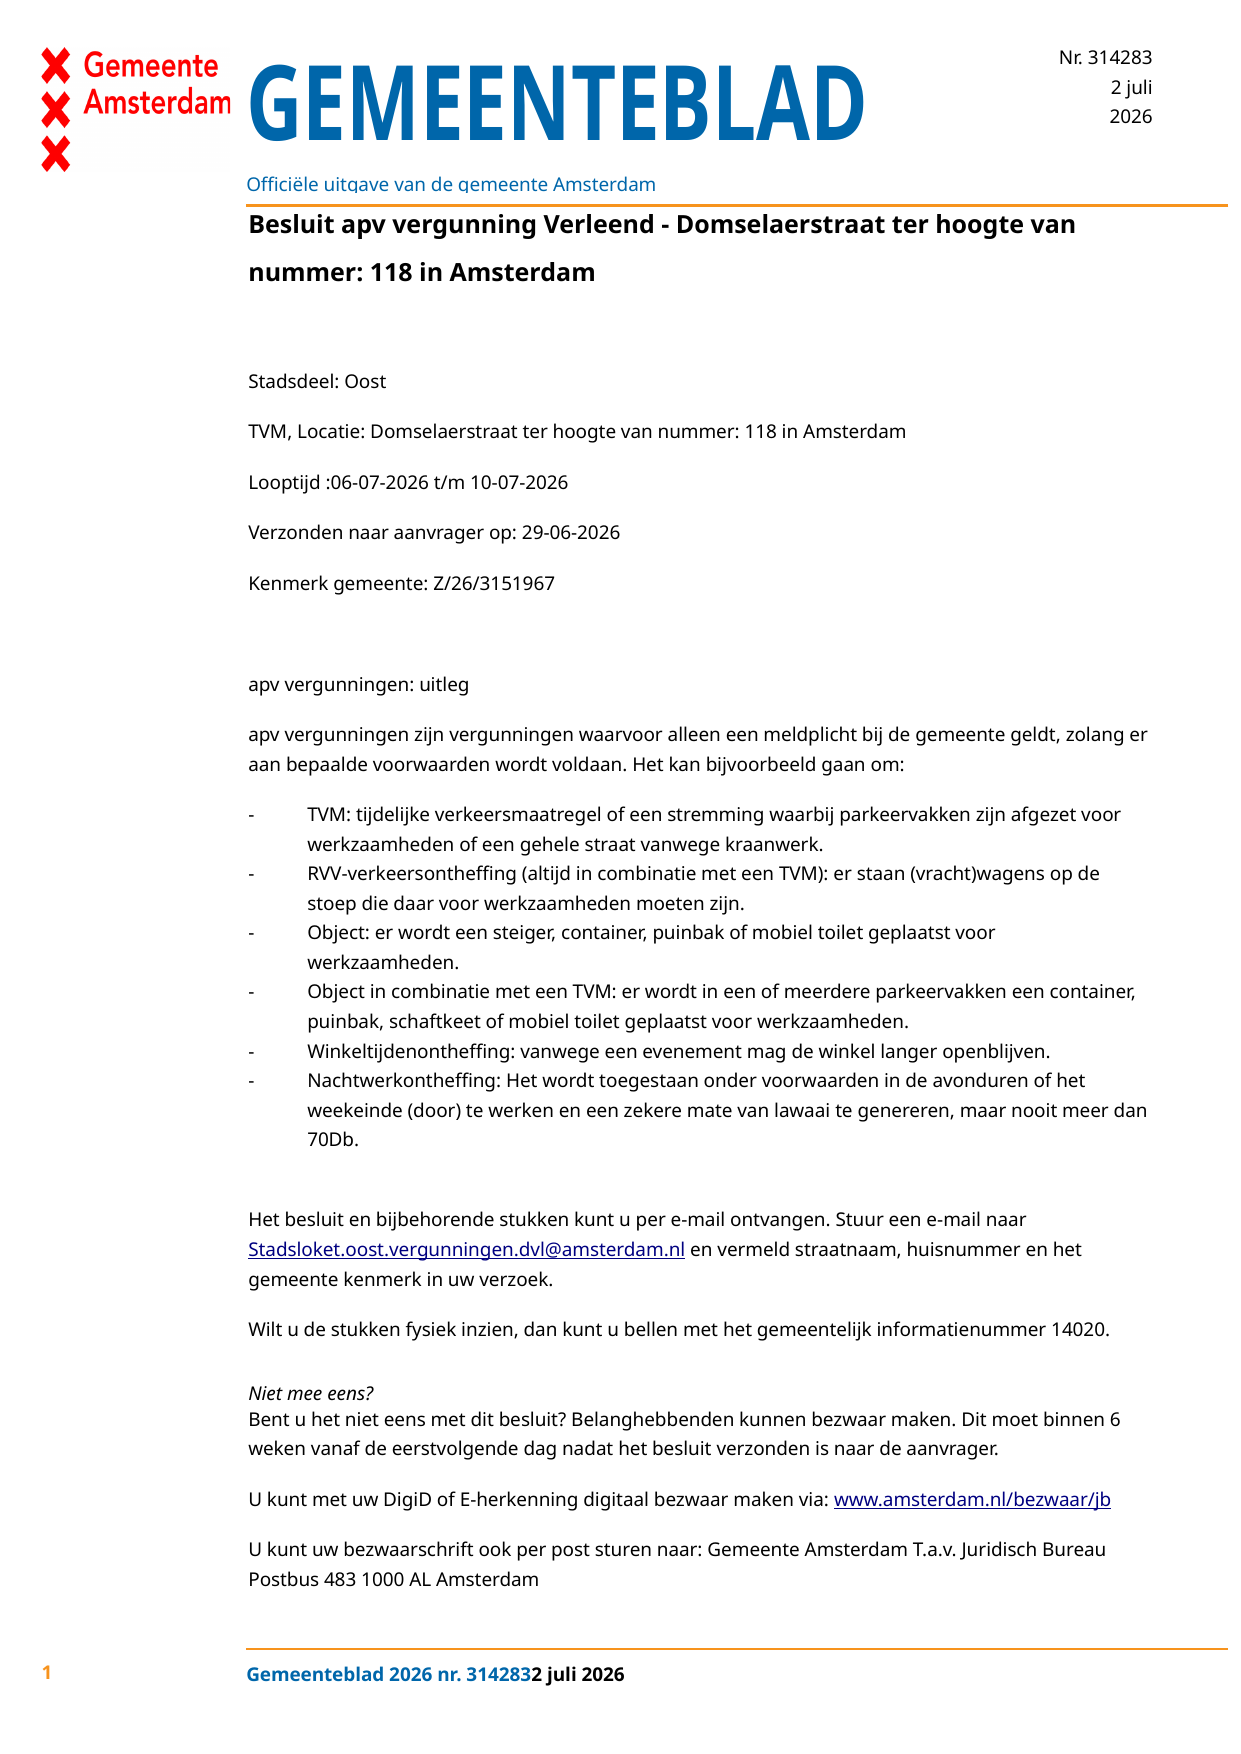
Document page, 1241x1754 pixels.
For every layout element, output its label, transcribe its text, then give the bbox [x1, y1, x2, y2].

text Besluit apv vergunning Verleend - Domselaerstraat ter hoogte van nummer: 118 in Amsterdam [248, 207, 1152, 288]
text Niet mee eens? [248, 1380, 1152, 1406]
list RVV-verkeersontheffing (altijd in combinatie met een TVM): er staan (vracht)wagens op de stoep die daar voor werkzaamheden moeten zijn. [248, 860, 1152, 916]
picture [41, 47, 231, 172]
text U kunt uw bezwaarschrift ook per post sturen naar: Gemeente Amsterdam T.a.v. Juridisch Bureau Postbus 483 1000 AL Amsterdam [248, 1536, 1152, 1592]
text apv vergunningen zijn vergunningen waarvoor alleen een meldplicht bij de gemeente geldt, zolang er aan bepaalde voorwaarden wordt voldaan. Het kan bijvoorbeeld gaan om: [248, 721, 1152, 777]
text U kunt met uw DigiD of E-herkenning digitaal bezwaar maken via: www.amsterdam.nl/bezwaar/jb [248, 1486, 1152, 1512]
text Bent u het niet eens met dit besluit? Belanghebbenden kunnen bezwaar maken. Dit moet binnen 6 weken vanaf de eerstvolgende dag nadat het besluit verzonden is naar de aanvrager. [248, 1406, 1152, 1461]
list Object in combinatie met een TVM: er wordt in een of meerdere parkeervakken een container, puinbak, schaftkeet of mobiel toilet geplaatst voor werkzaamheden. [248, 979, 1152, 1034]
text Wilt u de stukken fysiek inzien, dan kunt u bellen met het gemeentelijk informatienummer 14020. [248, 1316, 1152, 1342]
text Verzonden naar aanvrager op: 29-06-2026 [248, 519, 1152, 545]
list Winkeltijdenontheffing: vanwege een evenement mag de winkel langer openblijven. [248, 1038, 1152, 1064]
text Kenmerk gemeente: Z/26/3151967 [248, 570, 1152, 596]
text TVM, Locatie: Domselaerstraat ter hoogte van nummer: 118 in Amsterdam [248, 419, 1152, 444]
list Object: er wordt een steiger, container, puinbak of mobiel toilet geplaatst voor werkzaamheden. [248, 919, 1152, 975]
text Het besluit en bijbehorende stukken kunt u per e-mail ontvangen. Stuur een e-mail naar Stadsloket.oost.vergunningen.dvl@amsterdam.nl en vermeld straatnaam, huisnummer en het gemeente kenmerk in uw verzoek. [248, 1207, 1152, 1292]
list Nachtwerkontheffing: Het wordt toegestaan onder voorwaarden in de avonduren of het weekeinde (door) te werken en een zekere mate van lawaai te genereren, maar nooit meer dan 70Db. [248, 1067, 1152, 1152]
text Stadsdeel: Oost [248, 368, 1152, 394]
text Looptijd :06-07-2026 t/m 10-07-2026 [248, 469, 1152, 495]
text apv vergunningen: uitleg [248, 671, 1152, 697]
list TVM: tijdelijke verkeersmaatregel of een stremming waarbij parkeervakken zijn afgezet voor werkzaamheden of een gehele straat vanwege kraanwerk. [248, 801, 1152, 857]
